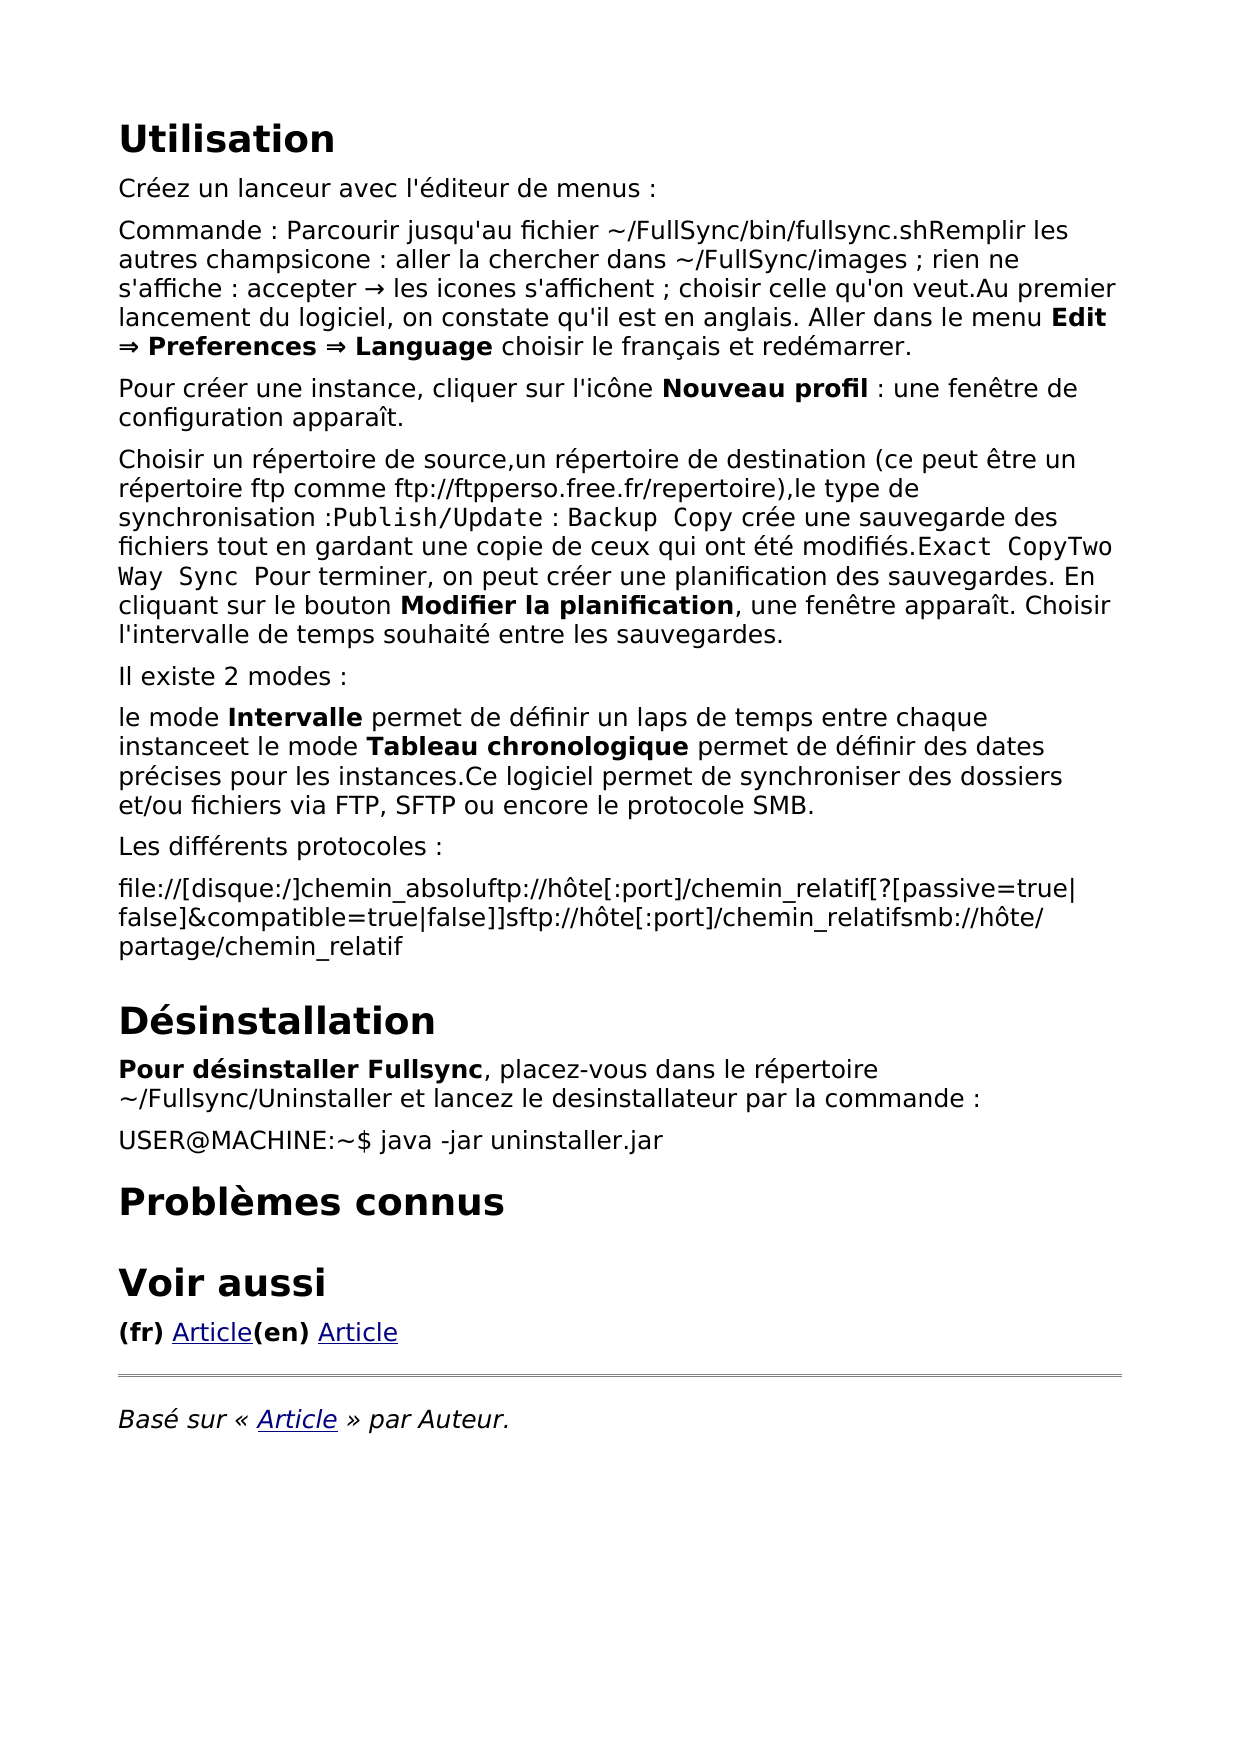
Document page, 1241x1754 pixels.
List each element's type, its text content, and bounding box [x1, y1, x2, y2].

subtitle Utilisation [118, 118, 1122, 162]
text Choisir un répertoire de source,un répertoire de destination (ce peut être un répertoire ftp comme ftp://ftpperso.free.fr/repertoire),le type de synchronisation :Publish/Update : Backup Copy crée une sauvegarde des fichiers tout en gardant une copie de ceux qui ont été modifiés.Exact CopyTwo Way Sync Pour terminer, on peut créer une planification des sauvegardes. En cliquant sur le bouton Modifier la planification, une fenêtre apparaît. Choisir l'intervalle de temps souhaité entre les sauvegardes. [118, 445, 1122, 649]
text Les différents protocoles : [118, 833, 1122, 862]
text Commande : Parcourir jusqu'au fichier ~/FullSync/bin/fullsync.shRemplir les autres champsicone : aller la chercher dans ~/FullSync/images ; rien ne s'affiche : accepter → les icones s'affichent ; choisir celle qu'on veut.Au premier lancement du logiciel, on constate qu'il est en anglais. Aller dans le menu Edit ⇒ Preferences ⇒ Language choisir le français et redémarrer. [118, 216, 1122, 362]
text Créez un lanceur avec l'éditeur de menus : [118, 174, 1122, 203]
text USER@MACHINE:~$ java -jar uninstaller.jar [118, 1126, 1122, 1155]
subtitle Problèmes connus [118, 1180, 1122, 1224]
text Basé sur « Article » par Auteur. [118, 1406, 1122, 1435]
text (fr) Article(en) Article [118, 1318, 1122, 1347]
text file://[disque:/]chemin_absoluftp://hôte[:port]/chemin_relatif[?[passive=true|false]&compatible=true|false]]sftp://hôte[:port]/chemin_relatifsmb://hôte/partage/chemin_relatif [118, 874, 1122, 962]
subtitle Voir aussi [118, 1262, 1122, 1305]
text Pour créer une instance, cliquer sur l'icône Nouveau profil : une fenêtre de configuration apparaît. [118, 374, 1122, 433]
subtitle Désinstallation [118, 999, 1122, 1043]
text le mode Intervalle permet de définir un laps de temps entre chaque instanceet le mode Tableau chronologique permet de définir des dates précises pour les instances.Ce logiciel permet de synchroniser des dossiers et/ou fichiers via FTP, SFTP ou encore le protocole SMB. [118, 703, 1122, 820]
text Pour désinstaller Fullsync, placez-vous dans le répertoire ~/Fullsync/Uninstaller et lancez le desinstallateur par la commande : [118, 1055, 1122, 1114]
text Il existe 2 modes : [118, 662, 1122, 691]
